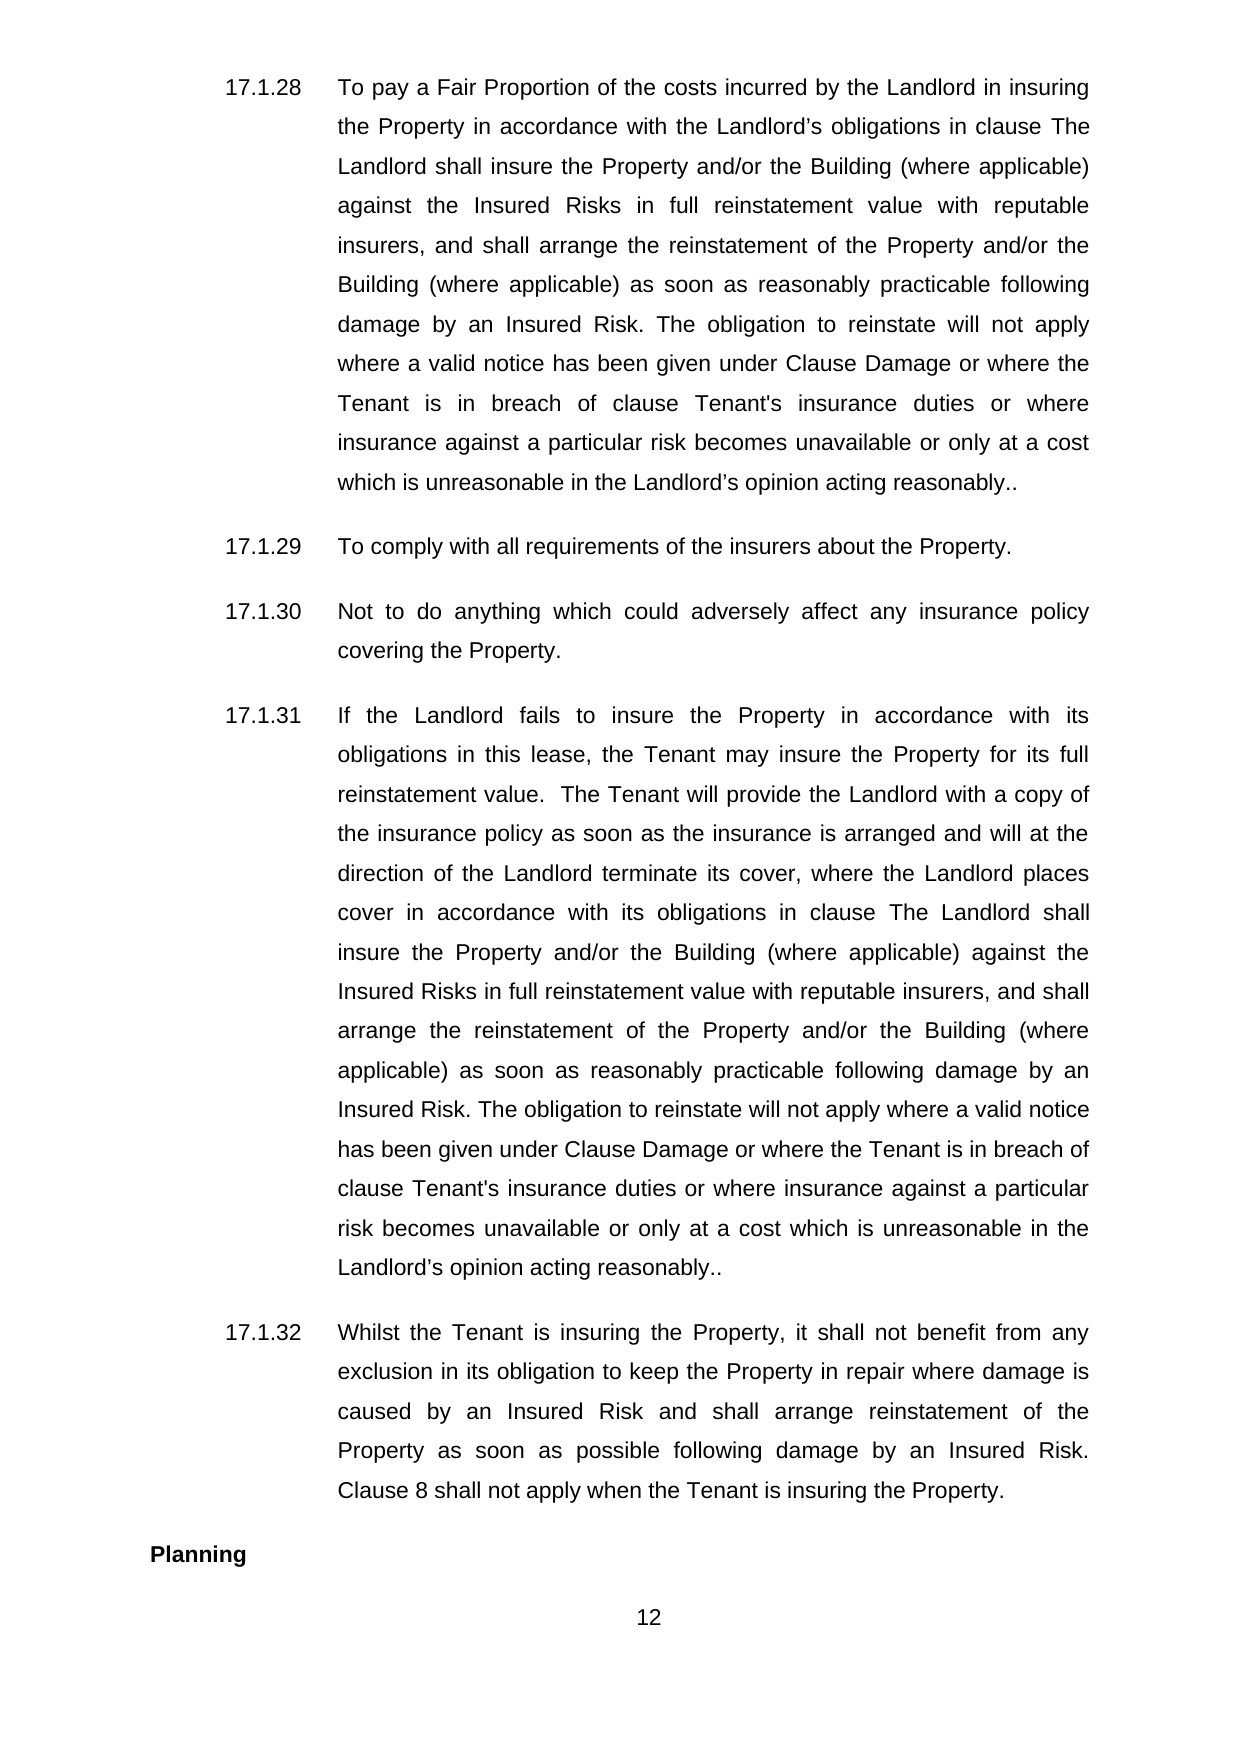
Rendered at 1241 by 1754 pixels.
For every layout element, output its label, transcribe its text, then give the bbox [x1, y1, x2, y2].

subtitle If the Landlord fails to insure the Property in accordance with its obligations in this lease, the Tenant may insure the Property for its full reinstatement value. The Tenant will provide the Landlord with a copy of the insurance policy as soon as the insurance is arranged and will at the direction of the Landlord terminate its cover, where the Landlord places cover in accordance with its obligations in clause 8.1. [225, 702, 1090, 1281]
subtitle Whilst the Tenant is insuring the Property, it shall not benefit from any exclusion in its obligation to keep the Property in repair where damage is caused by an Insured Risk and shall arrange reinstatement of the Property as soon as possible following damage by an Insured Risk. Clause 8 shall not apply when the Tenant is insuring the Property. [225, 1319, 1090, 1503]
subtitle To pay a Fair Proportion of the costs incurred by the Landlord in insuring the Property in accordance with the Landlord’s obligations in clause 8.1. [225, 74, 1090, 495]
subtitle Not to do anything which could adversely affect any insurance policy covering the Property. [225, 598, 1090, 663]
subtitle To comply with all requirements of the insurers about the Property. [225, 533, 1090, 559]
subtitle Planning [150, 1541, 1090, 1567]
